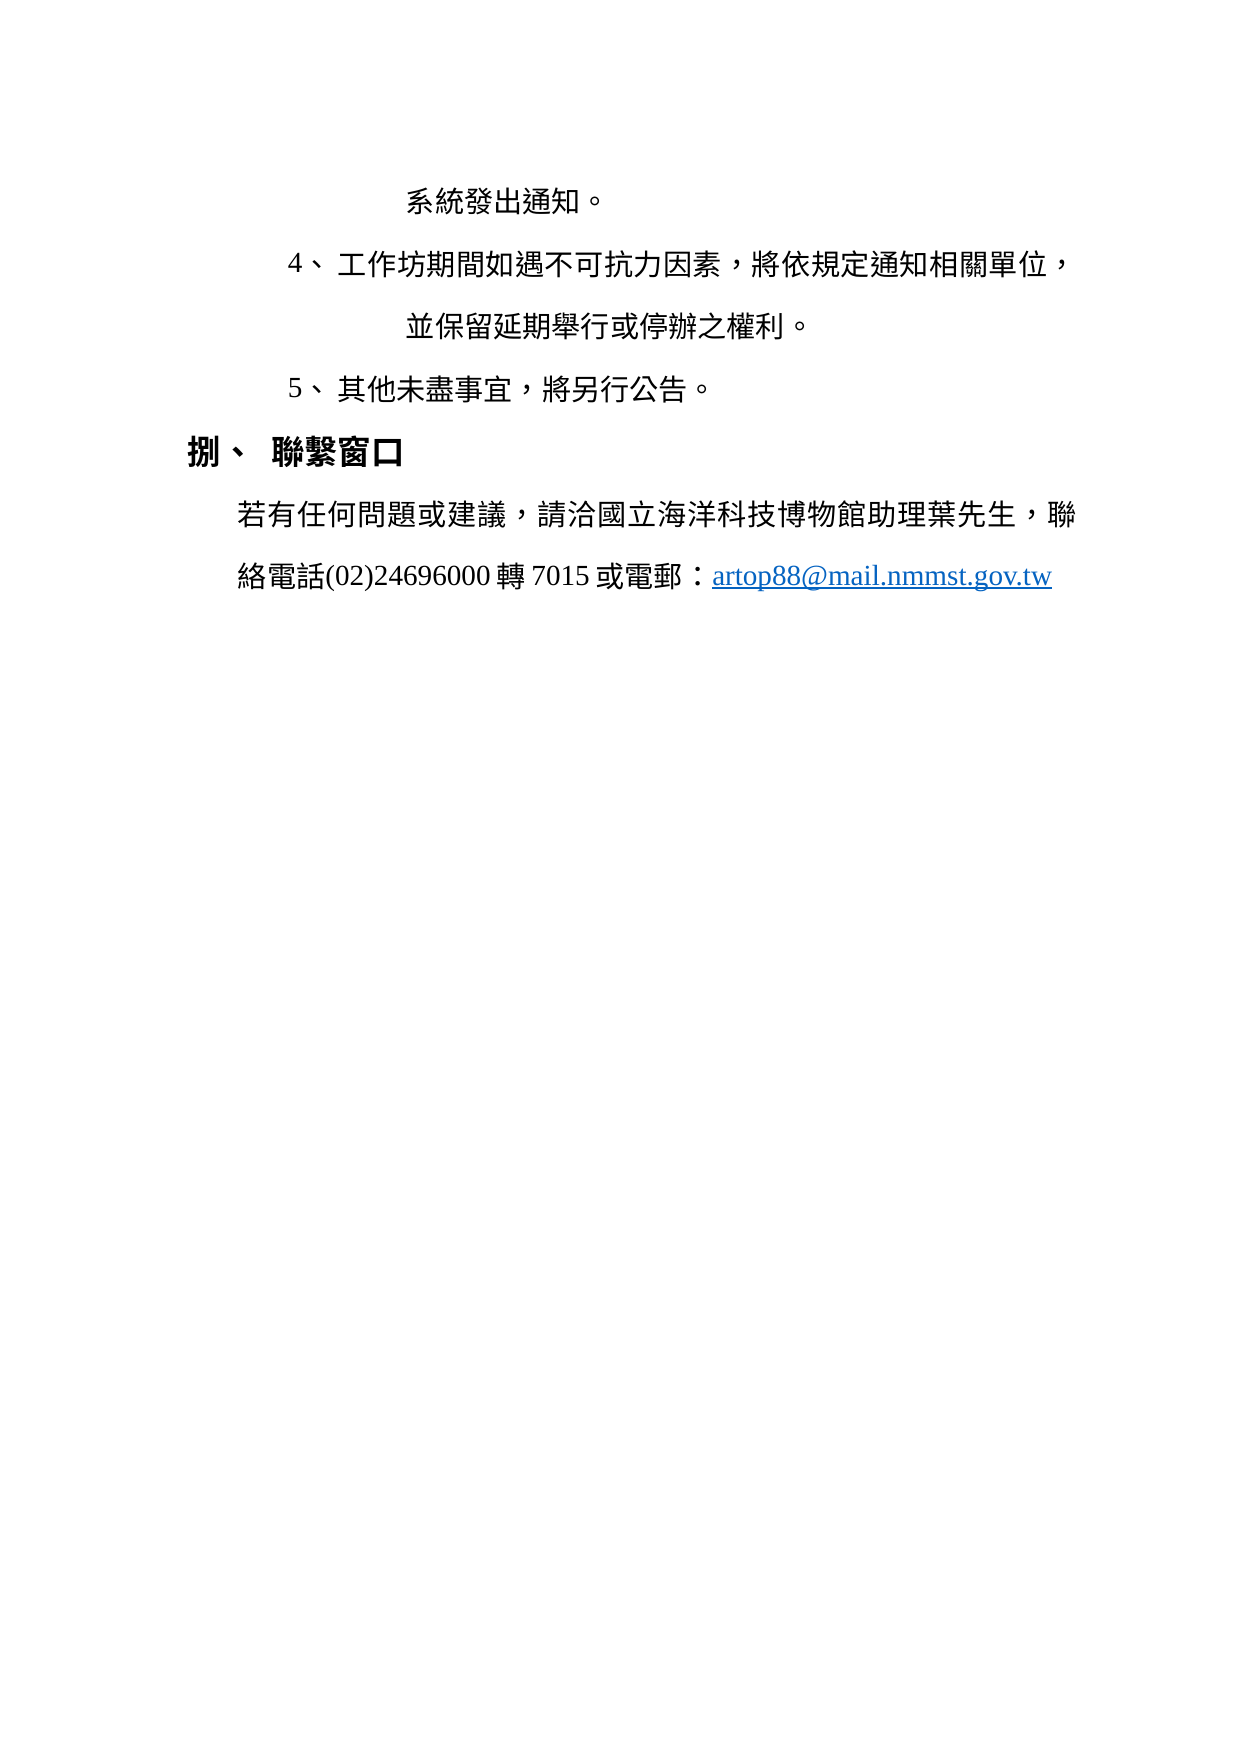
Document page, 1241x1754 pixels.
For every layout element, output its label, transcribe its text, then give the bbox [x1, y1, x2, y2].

text 若有任何問題或建議，請洽國立海洋科技博物館助理葉先生，聯絡電話(02)24696000轉7015或電郵：artop88@mail.nmmst.gov.tw [238, 471, 1078, 596]
list 其他未盡事宜，將另行公告。 [288, 346, 1078, 408]
list 系統發出通知。 [288, 158, 1078, 221]
list 工作坊期間如遇不可抗力因素，將依規定通知相關單位，並保留延期舉行或停辦之權利。 [288, 221, 1078, 346]
text 捌、 聯繫窗口 [187, 408, 1078, 471]
